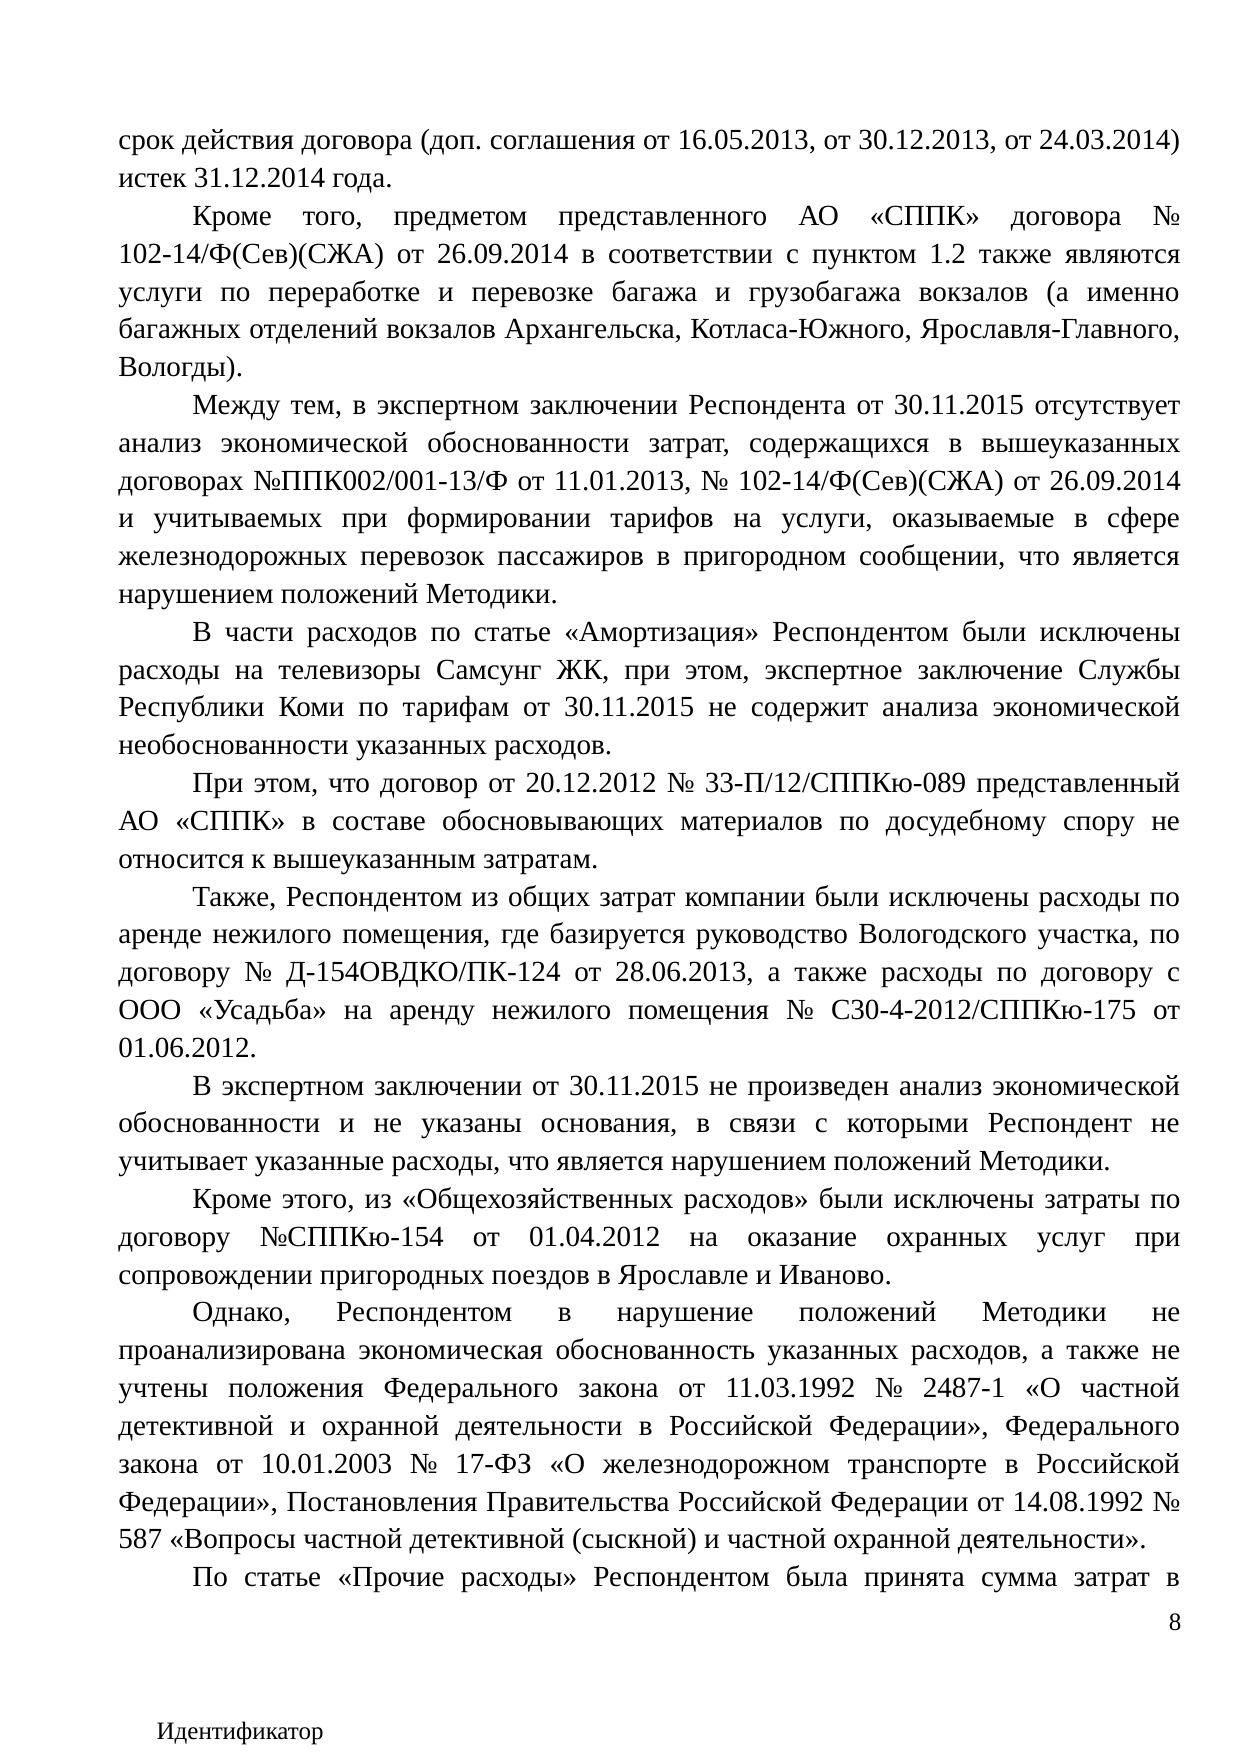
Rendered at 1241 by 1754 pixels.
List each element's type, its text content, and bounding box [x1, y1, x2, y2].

text Однако, Респондентом в нарушение положений Методики не проанализирована экономическая обоснованность указанных расходов, а также не учтены положения Федерального закона от 11.03.1992 № 2487-1 «О частной детективной и охранной деятельности в Российской Федерации», Федерального закона от 10.01.2003 № 17-ФЗ «О железнодорожном транспорте в Российской Федерации», Постановления Правительства Российской Федерации от 14.08.1992 № 587 «Вопросы частной детективной (сыскной) и частной охранной деятельности». [118, 1290, 1181, 1555]
text В части расходов по статье «Амортизация» Респондентом были исключены расходы на телевизоры Самсунг ЖК, при этом, экспертное заключение Службы Республики Коми по тарифам от 30.11.2015 не содержит анализа экономической необоснованности указанных расходов. [118, 610, 1181, 761]
text Кроме этого, из «Общехозяйственных расходов» были исключены затраты по договору №СППКю-154 от 01.04.2012 на оказание охранных услуг при сопровождении пригородных поездов в Ярославле и Иваново. [118, 1177, 1181, 1290]
text В экспертном заключении от 30.11.2015 не произведен анализ экономической обоснованности и не указаны основания, в связи с которыми Респондент не учитывает указанные расходы, что является нарушением положений Методики. [118, 1063, 1181, 1177]
text Между тем, в экспертном заключении Респондента от 30.11.2015 отсутствует анализ экономической обоснованности затрат, содержащихся в вышеуказанных договорах №ППК002/001-13/Ф от 11.01.2013, № 102-14/Ф(Сев)(СЖА) от 26.09.2014 и учитываемых при формировании тарифов на услуги, оказываемые в сфере железнодорожных перевозок пассажиров в пригородном сообщении, что является нарушением положений Методики. [118, 383, 1181, 610]
text Кроме того, предметом представленного АО «СППК» договора № 102-14/Ф(Сев)(СЖА) от 26.09.2014 в соответствии с пунктом 1.2 также являются услуги по переработке и перевозке багажа и грузобагажа вокзалов (а именно багажных отделений вокзалов Архангельска, Котласа-Южного, Ярославля-Главного, Вологды). [118, 194, 1181, 383]
text срок действия договора (доп. соглашения от 16.05.2013, от 30.12.2013, от 24.03.2014) истек 31.12.2014 года. [118, 118, 1181, 194]
text Также, Респондентом из общих затрат компании были исключены расходы по аренде нежилого помещения, где базируется руководство Вологодского участка, по договору № Д-154ОВДКО/ПК-124 от 28.06.2013, а также расходы по договору с ООО «Усадьба» на аренду нежилого помещения № С30-4-2012/СППКю-175 от 01.06.2012. [118, 874, 1181, 1063]
text При этом, что договор от 20.12.2012 № 33-П/12/СППКю-089 представленный АО «СППК» в составе обосновывающих материалов по досудебному спору не относится к вышеуказанным затратам. [118, 761, 1181, 874]
text По статье «Прочие расходы» Респондентом была принята сумма затрат в [118, 1555, 1181, 1593]
